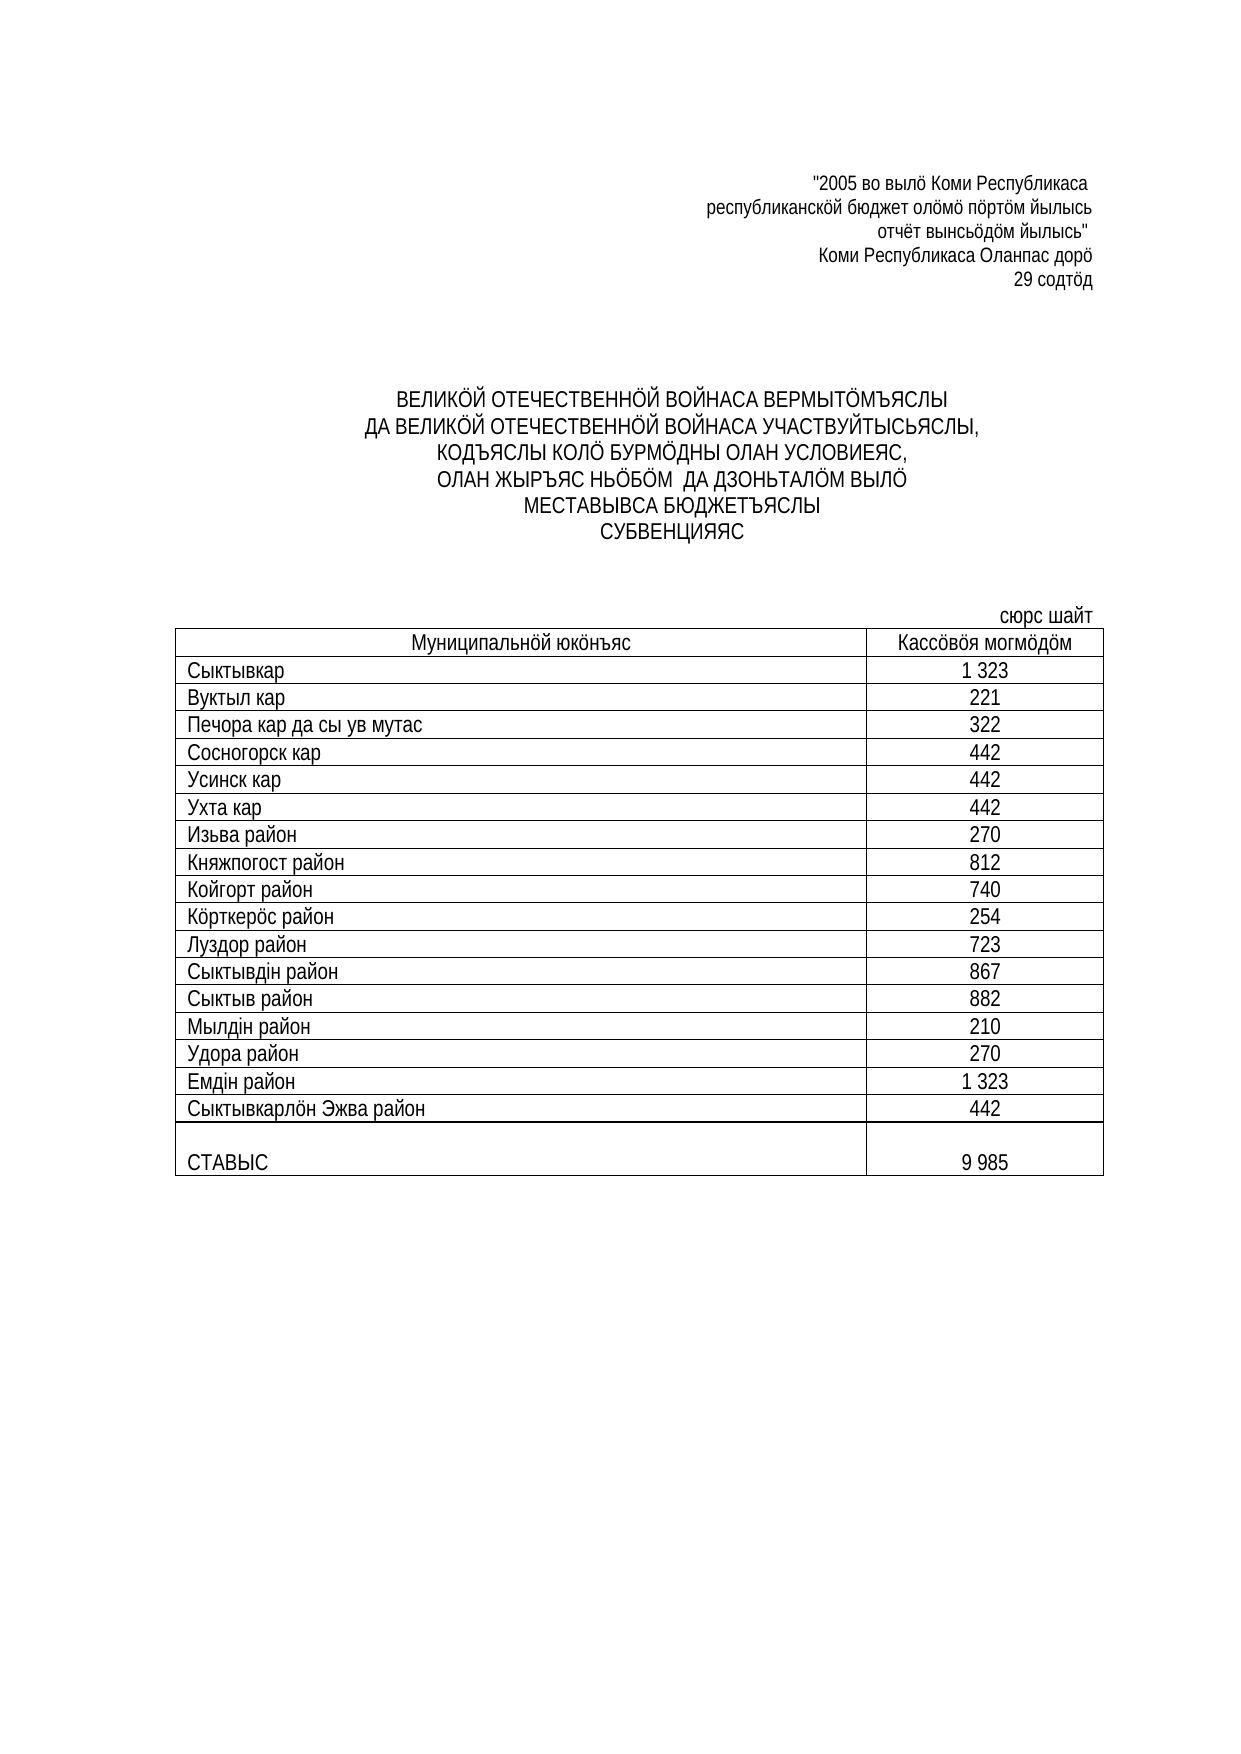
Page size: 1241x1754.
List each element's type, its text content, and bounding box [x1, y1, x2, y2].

table_cell Изьва район [176, 821, 866, 847]
table_cell Ухта кар [176, 794, 866, 820]
table_cell 442 [867, 1095, 1103, 1121]
table_cell 882 [867, 985, 1103, 1012]
table_cell 442 [867, 794, 1103, 820]
table_cell 270 [867, 1040, 1103, 1067]
table_cell Сыктыв район [176, 985, 866, 1012]
table_cell 442 [867, 766, 1103, 793]
text отчёт вынсьöдöм йылысь" [187, 219, 1093, 243]
table_cell СТАВЫС [176, 1123, 866, 1175]
text КОДЪЯСЛЫ КОЛÖ БУРМÖДНЫ ОЛАН УСЛОВИЕЯС, [187, 439, 1103, 466]
table_cell 270 [867, 821, 1103, 847]
text 29 содтöд [187, 267, 1093, 291]
table_cell 442 [867, 739, 1103, 765]
table_cell 812 [867, 849, 1103, 875]
table_cell 254 [867, 903, 1103, 929]
text "2005 во вылö Коми Республикаса [187, 171, 1093, 195]
table_cell Кöрткерöс район [176, 903, 866, 929]
table_cell Усинск кар [176, 766, 866, 793]
table_header Муниципальнöй юкöнъяс [176, 629, 866, 656]
table_cell 221 [867, 684, 1103, 710]
table_cell Сыктывкар [176, 657, 866, 683]
table_cell 867 [867, 958, 1103, 984]
table_cell Удора район [176, 1040, 866, 1067]
table_cell Мылдiн район [176, 1013, 866, 1039]
table_cell 740 [867, 876, 1103, 902]
table_cell 1 323 [867, 1068, 1103, 1094]
text республиканскöй бюджет олöмö пöртöм йылысь [187, 195, 1093, 219]
table_cell 1 323 [867, 657, 1103, 683]
table_cell 210 [867, 1013, 1103, 1039]
table_header Кассöвöя могмöдöм [867, 629, 1103, 656]
table_cell Княжпогост район [176, 849, 866, 875]
table_cell 723 [867, 931, 1103, 957]
table_cell Сосногорск кар [176, 739, 866, 765]
table_cell 322 [867, 711, 1103, 738]
text сюрс шайт [187, 602, 1093, 628]
table_cell 9 985 [867, 1123, 1103, 1175]
table_cell Луздор район [176, 931, 866, 957]
table_cell Койгорт район [176, 876, 866, 902]
text ВЕЛИКÖЙ ОТЕЧЕСТВЕННÖЙ ВОЙНАСА ВЕРМЫТÖМЪЯСЛЫ [187, 386, 1103, 413]
table_cell Емдiн район [176, 1068, 866, 1094]
text ДА ВЕЛИКÖЙ ОТЕЧЕСТВЕННÖЙ ВОЙНАСА УЧАСТВУЙТЫСЬЯСЛЫ, [187, 413, 1103, 439]
text МЕСТАВЫВСА БЮДЖЕТЪЯСЛЫ [187, 492, 1103, 518]
text СУБВЕНЦИЯЯС [187, 518, 1103, 544]
text ОЛАН ЖЫРЪЯС НЬÖБÖМ ДА ДЗОНЬТАЛÖМ ВЫЛÖ [187, 466, 1103, 492]
table_cell Сыктывдiн район [176, 958, 866, 984]
table_cell Сыктывкарлöн Эжва район [176, 1095, 866, 1121]
text Коми Республикаса Оланпас дорö [187, 243, 1093, 267]
table_cell Печора кар да сы ув мутас [176, 711, 866, 738]
table_cell Вуктыл кар [176, 684, 866, 710]
